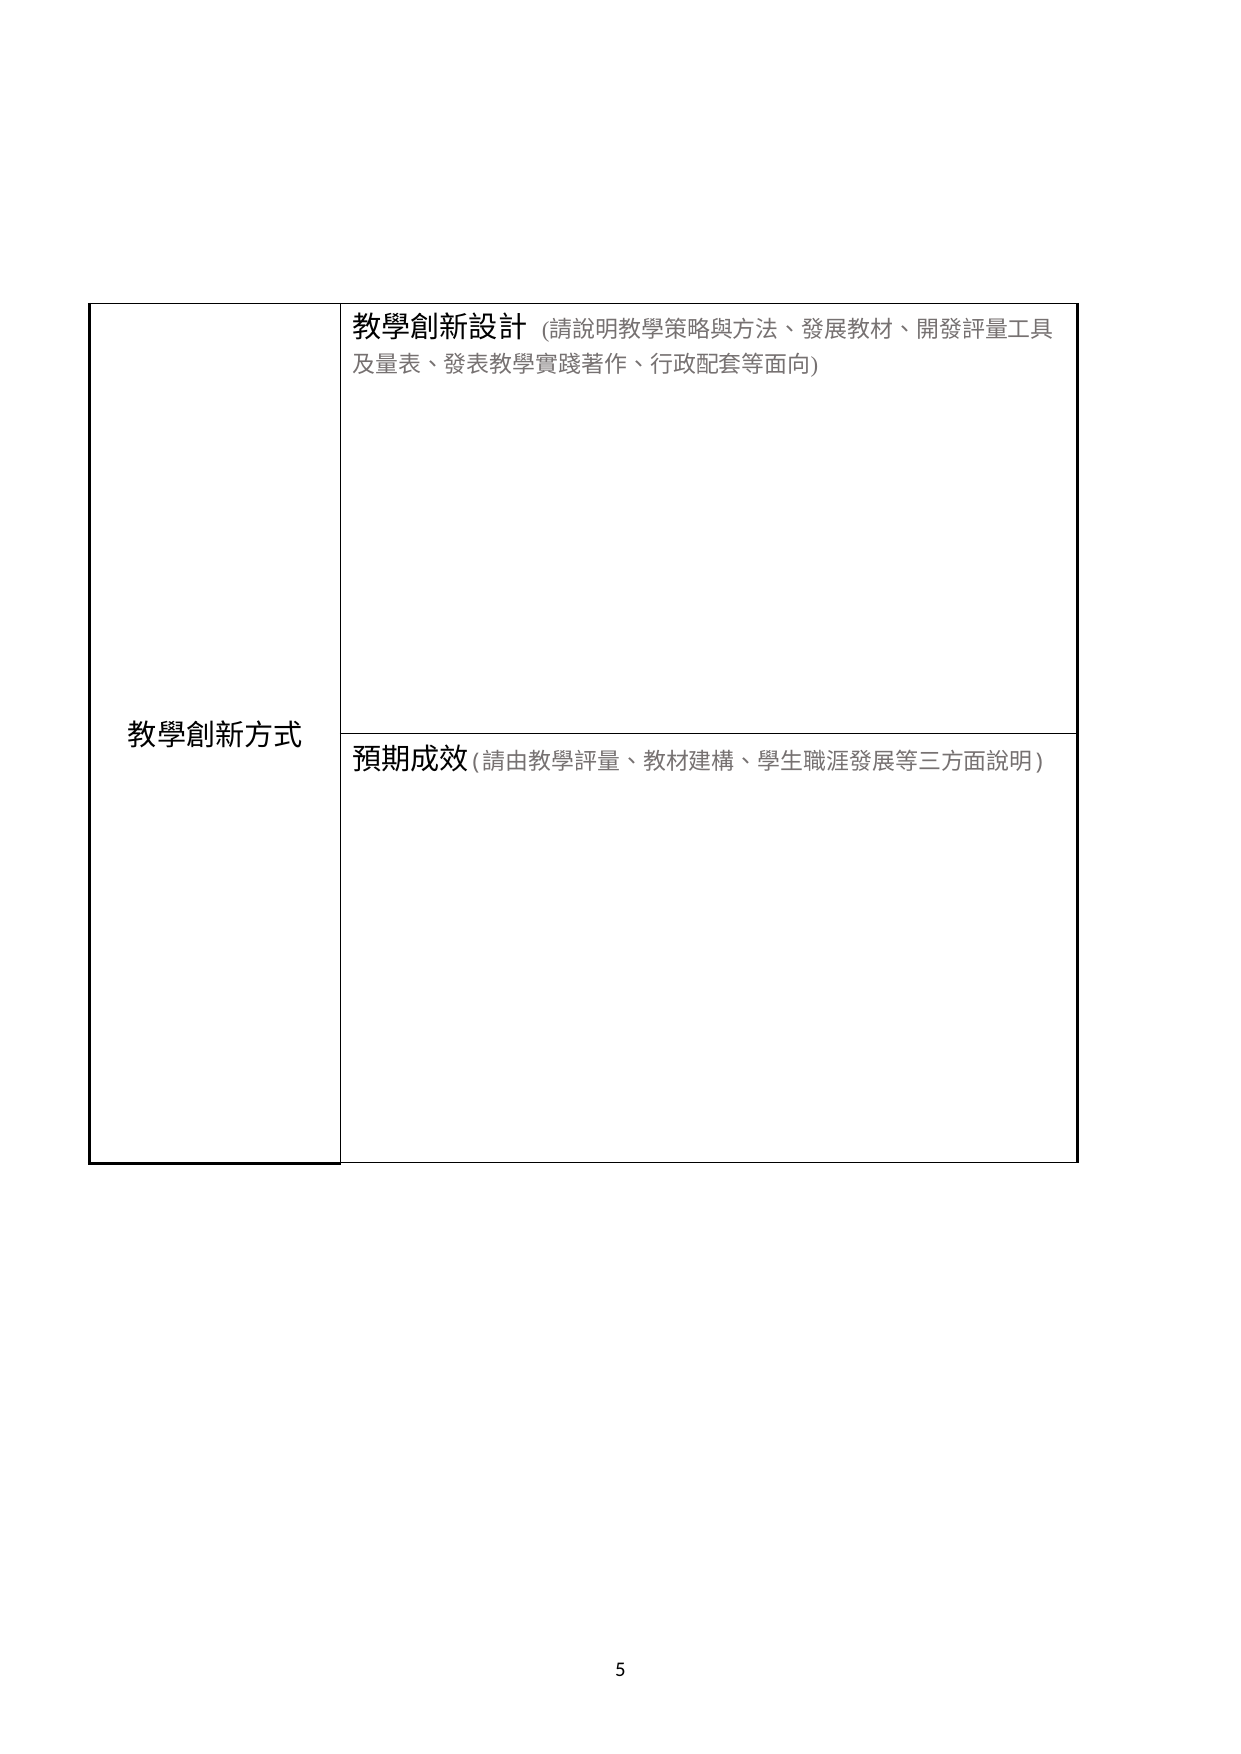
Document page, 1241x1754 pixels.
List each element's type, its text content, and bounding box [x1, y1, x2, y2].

table_cell 預期成效(請由教學評量、教材建構、學生職涯發展等三方面說明) [341, 734, 1076, 1162]
table_cell 教學創新方式 [91, 304, 340, 1162]
table_cell 教學創新設計 (請說明教學策略與方法、發展教材、開發評量工具及量表、發表教學實踐著作、行政配套等面向) [341, 304, 1076, 732]
